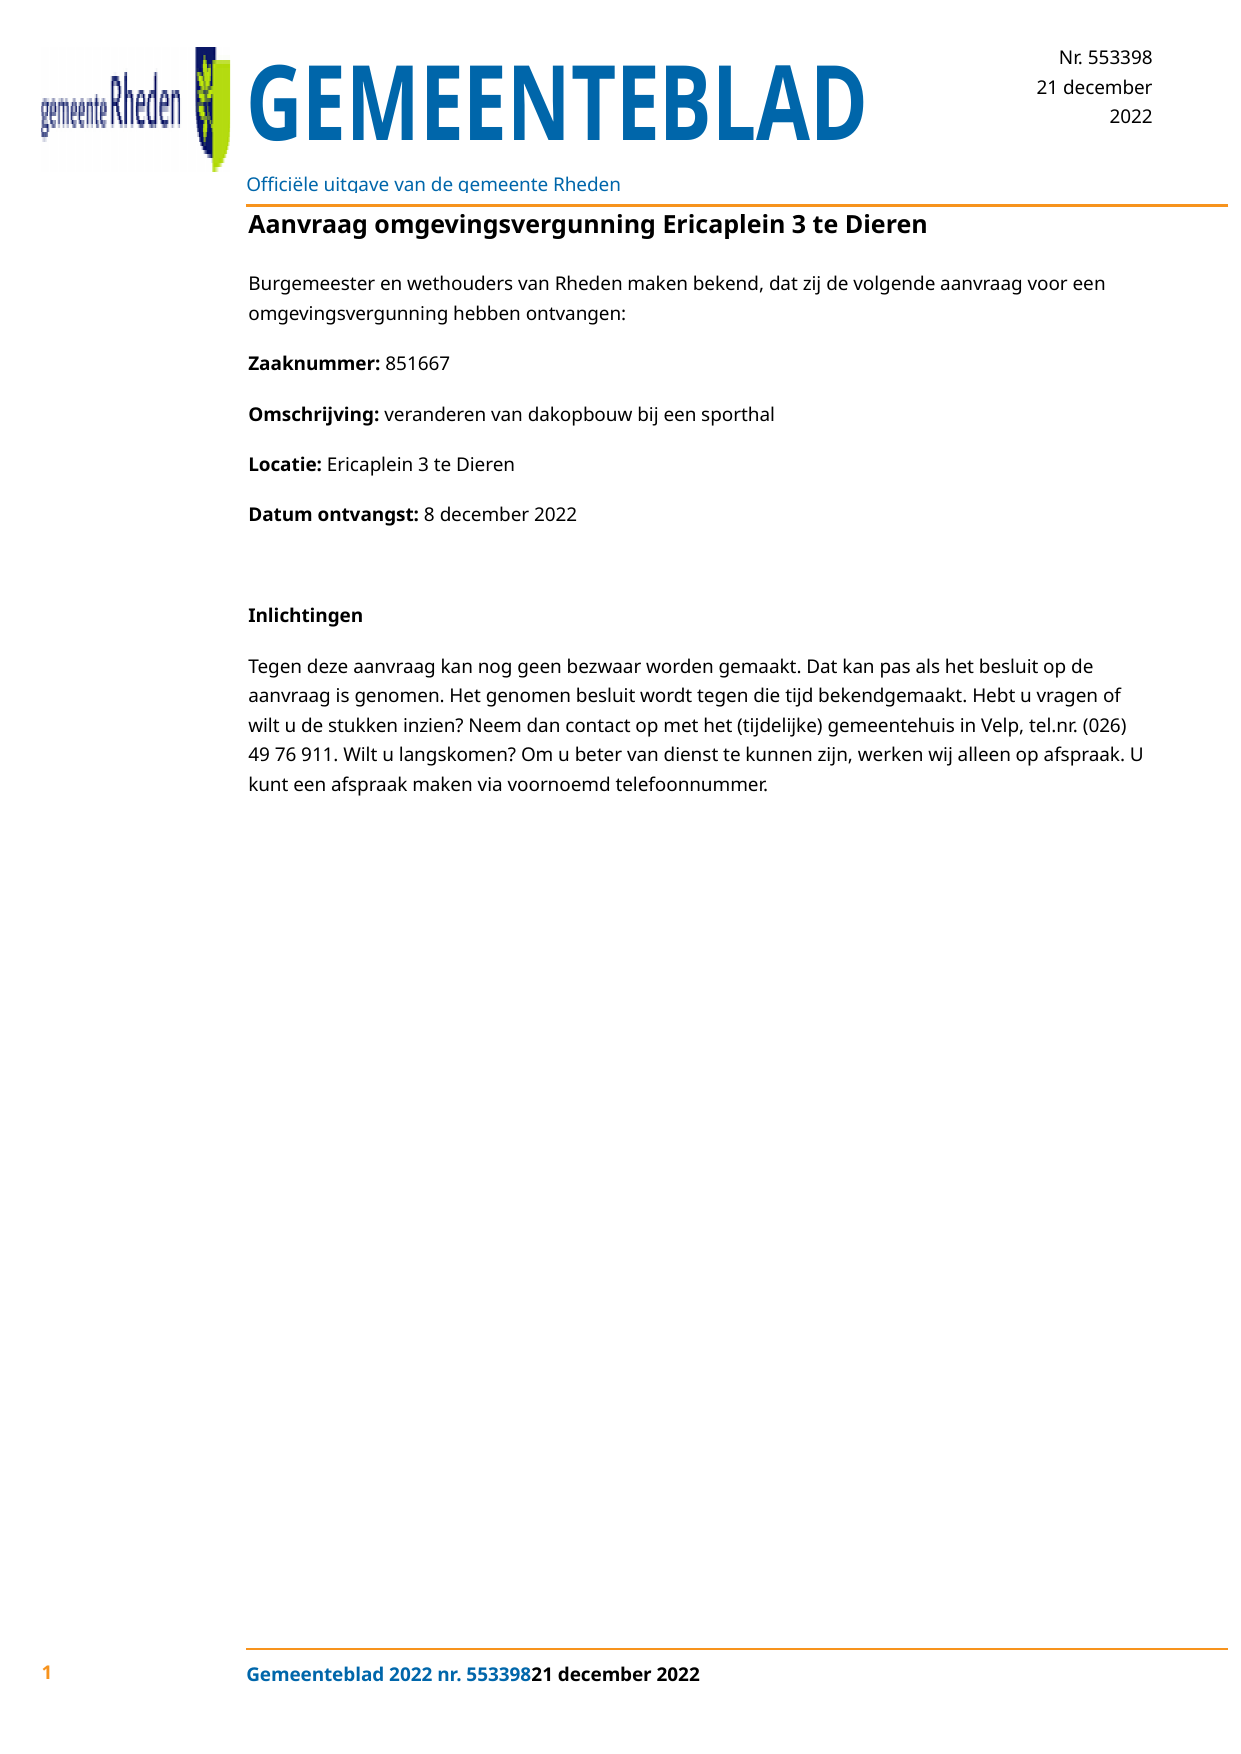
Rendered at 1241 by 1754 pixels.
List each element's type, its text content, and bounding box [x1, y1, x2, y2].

text Datum ontvangst: 8 december 2022 [248, 502, 1152, 527]
text Aanvraag omgevingsvergunning Ericaplein 3 te Dieren [248, 207, 1152, 241]
text Tegen deze aanvraag kan nog geen bezwaar worden gemaakt. Dat kan pas als het besluit op de aanvraag is genomen. Het genomen besluit wordt tegen die tijd bekendgemaakt. Hebt u vragen of wilt u de stukken inzien? Neem dan contact op met het (tijdelijke) gemeentehuis in Velp, tel.nr. (026) 49 76 911. Wilt u langskomen? Om u beter van dienst te kunnen zijn, werken wij alleen op afspraak. U kunt een afspraak maken via voornoemd telefoonnummer. [248, 653, 1152, 797]
text Inlichtingen [248, 602, 1152, 628]
text Omschrijving: veranderen van dakopbouw bij een sporthal [248, 401, 1152, 426]
text Burgemeester en wethouders van Rheden maken bekend, dat zij de volgende aanvraag voor een omgevingsvergunning hebben ontvangen: [248, 270, 1152, 326]
text Locatie: Ericaplein 3 te Dieren [248, 451, 1152, 477]
picture [41, 47, 231, 172]
text Zaaknummer: 851667 [248, 350, 1152, 376]
